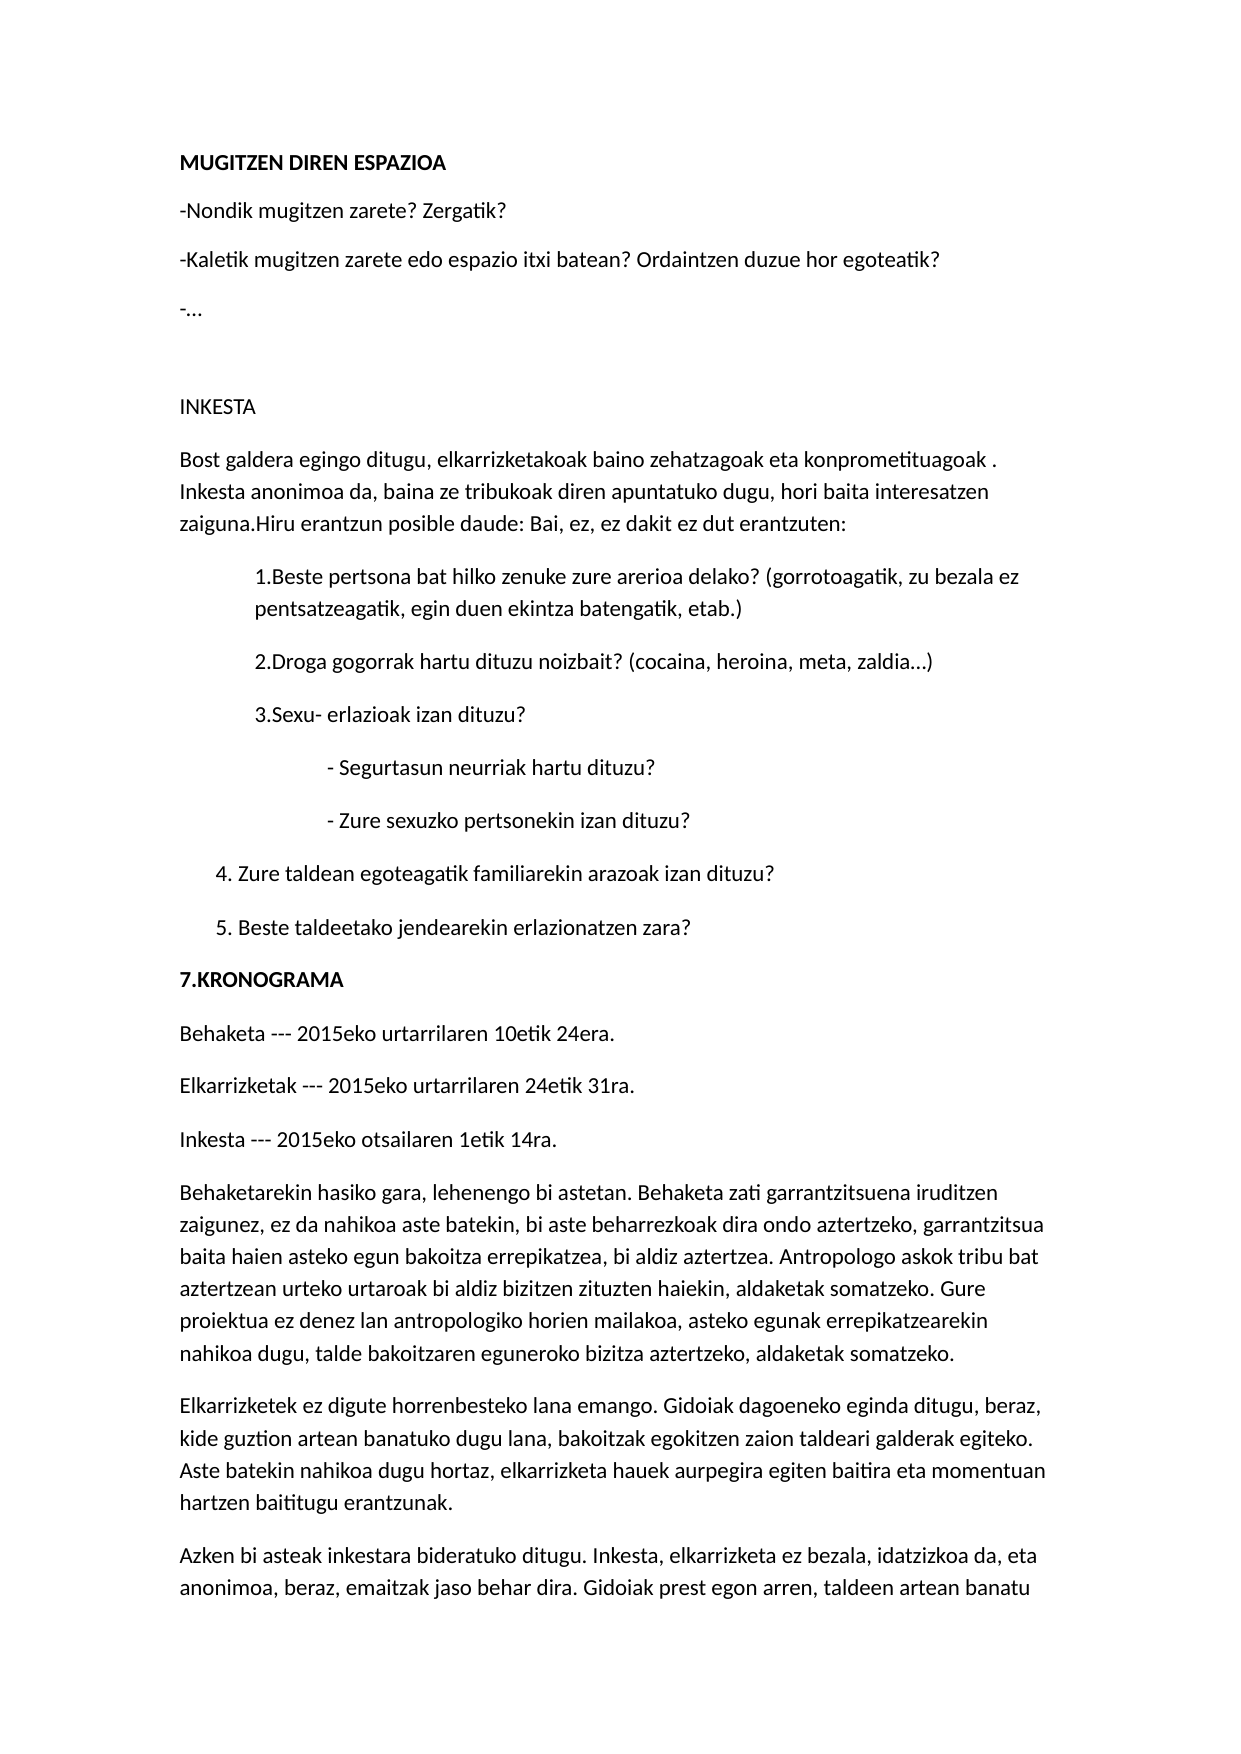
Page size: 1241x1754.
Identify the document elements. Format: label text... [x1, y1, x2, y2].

text Azken bi asteak inkestara bideratuko ditugu. Inkesta, elkarrizketa ez bezala, idatzizkoa da, eta anonimoa, beraz, emaitzak jaso behar dira. Gidoiak prest egon arren, taldeen artean banatu [179, 1541, 1064, 1601]
text 7.KRONOGRAMA [179, 966, 1064, 994]
text Inkesta --- 2015eko otsailaren 1etik 14ra. [179, 1125, 1064, 1153]
text -… [179, 294, 1064, 322]
text MUGITZEN DIREN ESPAZIOA [179, 148, 1064, 176]
text -Nondik mugitzen zarete? Zergatik? [179, 196, 1064, 224]
list Droga gogorrak hartu dituzu noizbait? (cocaina, heroina, meta, zaldia…) [254, 647, 1064, 676]
text Elkarrizketek ez digute horrenbesteko lana emango. Gidoiak dagoeneko eginda ditugu, beraz, kide guztion artean banatuko dugu lana, bakoitzak egokitzen zaion taldeari galderak egiteko. Aste batekin nahikoa dugu hortaz, elkarrizketa hauek aurpegira egiten baitira eta momentuan hartzen baititugu erantzunak. [179, 1392, 1064, 1516]
text Behaketa --- 2015eko urtarrilaren 10etik 24era. [179, 1019, 1064, 1047]
list Beste pertsona bat hilko zenuke zure arerioa delako? (gorrotoagatik, zu bezala ez pentsatzeagatik, egin duen ekintza batengatik, etab.) [254, 562, 1064, 622]
list - Zure sexuzko pertsonekin izan dituzu? [327, 807, 1064, 834]
text Elkarrizketak --- 2015eko urtarrilaren 24etik 31ra. [179, 1072, 1064, 1100]
text 4. Zure taldean egoteagatik familiarekin arazoak izan dituzu? [179, 859, 1064, 888]
text INKESTA [179, 392, 1064, 420]
list Sexu- erlazioak izan dituzu? [254, 701, 1064, 728]
text Bost galdera egingo ditugu, elkarrizketakoak baino zehatzagoak eta konprometituagoak . Inkesta anonimoa da, baina ze tribukoak diren apuntatuko dugu, hori baita interesatzen zaiguna.Hiru erantzun posible daude: Bai, ez, ez dakit ez dut erantzuten: [179, 445, 1064, 537]
text -Kaletik mugitzen zarete edo espazio itxi batean? Ordaintzen duzue hor egoteatik? [179, 245, 1064, 273]
text Behaketarekin hasiko gara, lehenengo bi astetan. Behaketa zati garrantzitsuena iruditzen zaigunez, ez da nahikoa aste batekin, bi aste beharrezkoak dira ondo aztertzeko, garrantzitsua baita haien asteko egun bakoitza errepikatzea, bi aldiz aztertzea. Antropologo askok tribu bat aztertzean urteko urtaroak bi aldiz bizitzen zituzten haiekin, aldaketak somatzeko. Gure proiektua ez denez lan antropologiko horien mailakoa, asteko egunak errepikatzearekin nahikoa dugu, talde bakoitzaren eguneroko bizitza aztertzeko, aldaketak somatzeko. [179, 1178, 1064, 1367]
list - Segurtasun neurriak hartu dituzu? [327, 753, 1064, 782]
text 5. Beste taldeetako jendearekin erlazionatzen zara? [179, 913, 1064, 941]
